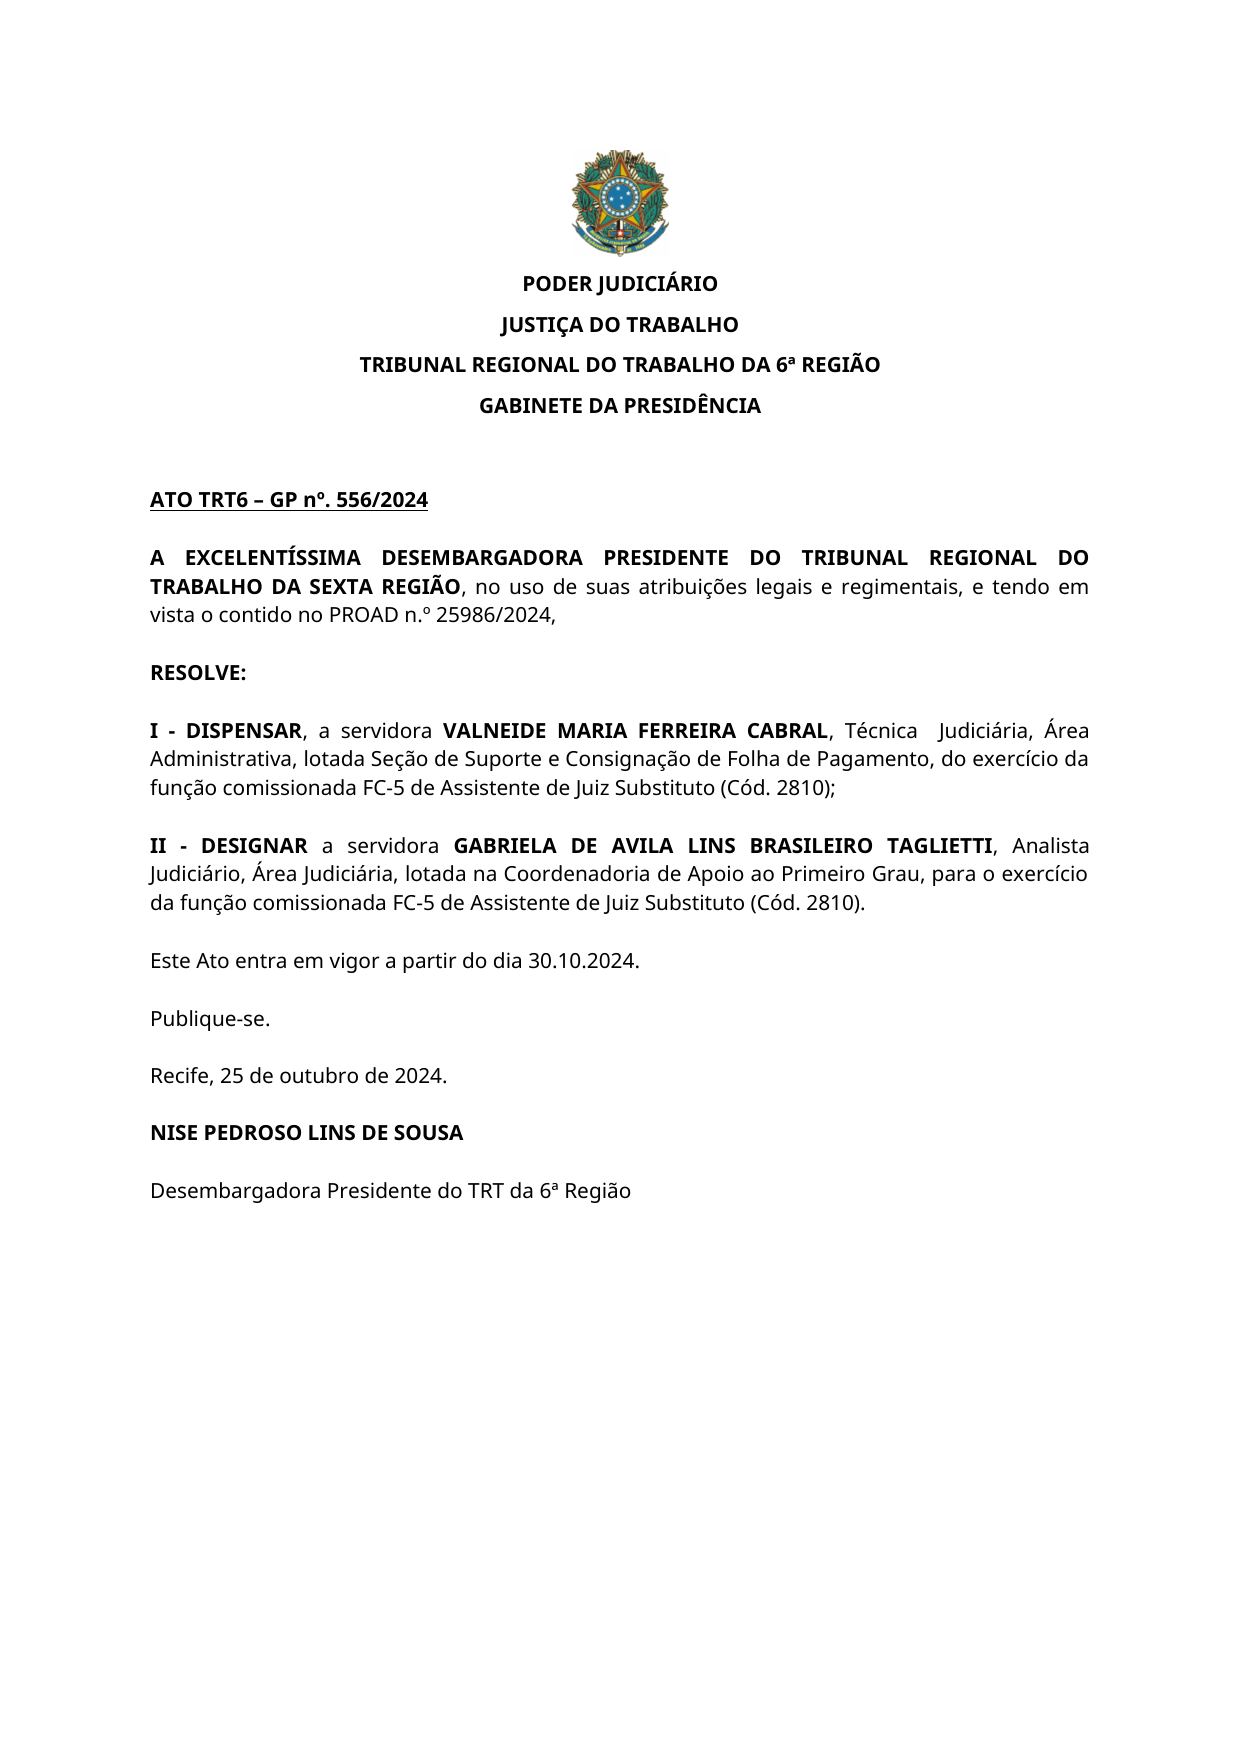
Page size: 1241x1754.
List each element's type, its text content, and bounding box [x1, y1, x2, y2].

text NISE PEDROSO LINS DE SOUSA [150, 1118, 1088, 1147]
text ATO TRT6 – GP nº. 556/2024 [150, 486, 1090, 514]
picture [571, 150, 669, 257]
text TRIBUNAL REGIONAL DO TRABALHO DA 6ª REGIÃO [150, 351, 1090, 379]
text PODER JUDICIÁRIO [150, 269, 1090, 297]
text Recife, 25 de outubro de 2024. [150, 1062, 1088, 1090]
text Este Ato entra em vigor a partir do dia 30.10.2024. [150, 946, 1090, 974]
text GABINETE DA PRESIDÊNCIA [150, 392, 1090, 420]
text Desembargadora Presidente do TRT da 6ª Região [150, 1176, 1088, 1205]
text I - DISPENSAR, a servidora VALNEIDE MARIA FERREIRA CABRAL, Técnica Judiciária, Área Administrativa, lotada Seção de Suporte e Consignação de Folha de Pagamento, do exercício da função comissionada FC-5 de Assistente de Juiz Substituto (Cód. 2810); [150, 716, 1090, 801]
text II - DESIGNAR a servidora GABRIELA DE AVILA LINS BRASILEIRO TAGLIETTI, Analista Judiciário, Área Judiciária, lotada na Coordenadoria de Apoio ao Primeiro Grau, para o exercício da função comissionada FC-5 de Assistente de Juiz Substituto (Cód. 2810). [150, 831, 1090, 916]
text RESOLVE: [150, 658, 1090, 687]
text Publique-se. [150, 1004, 1090, 1032]
text A EXCELENTÍSSIMA DESEMBARGADORA PRESIDENTE DO TRIBUNAL REGIONAL DO TRABALHO DA SEXTA REGIÃO, no uso de suas atribuições legais e regimentais, e tendo em vista o contido no PROAD n.º 25986/2024, [150, 543, 1090, 629]
text JUSTIÇA DO TRABALHO [150, 310, 1090, 338]
